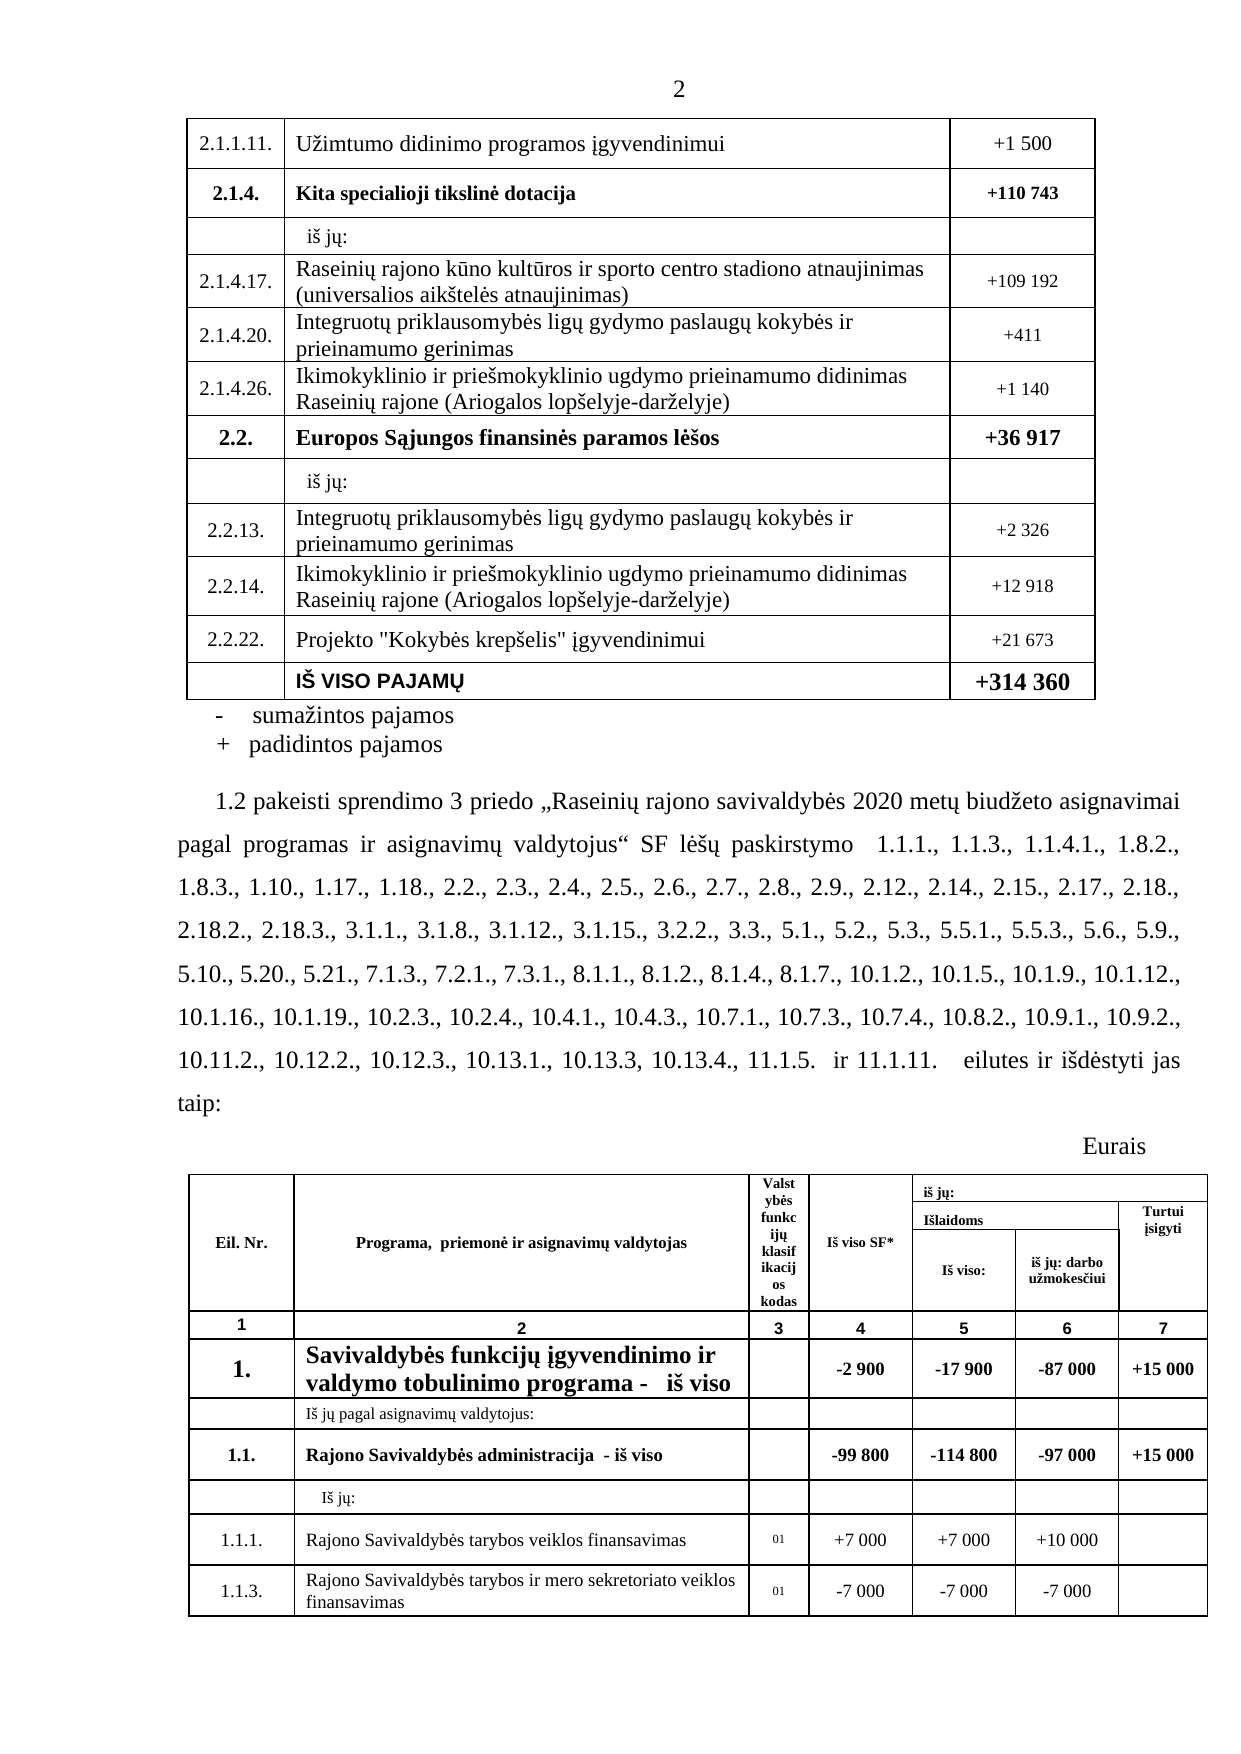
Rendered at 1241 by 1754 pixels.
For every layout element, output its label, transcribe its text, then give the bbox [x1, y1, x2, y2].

table_cell 2.2. [188, 416, 284, 458]
table_cell +411 [951, 308, 1094, 361]
table_cell 1.1. [190, 1430, 294, 1479]
table_cell [750, 1481, 808, 1513]
table_cell +21 673 [951, 616, 1094, 662]
table_cell +2 326 [951, 504, 1094, 556]
table_cell 2.2.22. [188, 616, 284, 662]
table_cell 2.1.4.26. [188, 362, 284, 415]
table_cell 1.1.3. [190, 1566, 294, 1615]
table_cell +314 360 [951, 663, 1094, 699]
table_cell Rajono Savivaldybės tarybos veiklos finansavimas [295, 1515, 748, 1564]
table_cell [810, 1481, 912, 1513]
table_cell -2 900 [810, 1340, 912, 1397]
table_cell Kita specialioji tikslinė dotacija [285, 169, 949, 217]
table_cell Integruotų priklausomybės ligų gydymo paslaugų kokybės ir prieinamumo gerinimas [285, 504, 949, 556]
table_cell Europos Sąjungos finansinės paramos lėšos [285, 416, 949, 458]
table_cell 2 [295, 1312, 748, 1338]
table_cell +15 000 [1119, 1340, 1207, 1397]
table_cell 6 [1016, 1312, 1118, 1338]
table_cell [190, 1481, 294, 1513]
table_cell 2.1.1.11. [188, 119, 284, 168]
table_cell +1 140 [951, 362, 1094, 415]
table_cell [913, 1481, 1015, 1513]
table_cell iš jų: [285, 459, 949, 502]
table_cell [188, 663, 284, 699]
table_cell 2.1.4.20. [188, 308, 284, 361]
table_cell [1119, 1515, 1207, 1564]
table_cell Užimtumo didinimo programos įgyvendinimui [285, 119, 949, 168]
table_header Programa, priemonė ir asignavimų valdytojas [295, 1175, 748, 1309]
table_cell 5 [913, 1312, 1015, 1338]
table_cell +109 192 [951, 255, 1094, 307]
text - sumažintos pajamos [215, 700, 1181, 729]
table_cell Projekto "Kokybės krepšelis" įgyvendinimui [285, 616, 949, 662]
table_cell +10 000 [1016, 1515, 1118, 1564]
table_cell IŠ VISO PAJAMŲ [285, 663, 949, 699]
table_cell -7 000 [1016, 1566, 1118, 1615]
table_cell -114 800 [913, 1430, 1015, 1479]
table_cell +7 000 [810, 1515, 912, 1564]
table_cell Iš viso: [913, 1230, 1015, 1309]
table_cell 01 [750, 1515, 808, 1564]
table_cell 2.2.14. [188, 557, 284, 615]
table_cell -7 000 [810, 1566, 912, 1615]
table_cell [190, 1399, 294, 1428]
table_cell [188, 459, 284, 502]
table_cell -7 000 [913, 1566, 1015, 1615]
table_cell [1119, 1399, 1207, 1428]
table_cell Rajono Savivaldybės tarybos ir mero sekretoriato veiklos finansavimas [295, 1566, 748, 1615]
table_header Eil. Nr. [190, 1175, 293, 1309]
table_cell 1. [190, 1340, 294, 1397]
table_cell -87 000 [1016, 1340, 1118, 1397]
table_cell [750, 1340, 808, 1397]
table_cell Integruotų priklausomybės ligų gydymo paslaugų kokybės ir prieinamumo gerinimas [285, 308, 949, 361]
text Eurais [177, 1131, 1181, 1160]
table_cell [750, 1399, 808, 1428]
table_cell [951, 218, 1094, 253]
table_cell 2.1.4. [188, 169, 284, 217]
table_cell 3 [750, 1312, 808, 1338]
table_cell Ikimokyklinio ir priešmokyklinio ugdymo prieinamumo didinimas Raseinių rajone (Ariogalos lopšelyje-darželyje) [285, 362, 949, 415]
table_cell Turtui įsigyti [1119, 1202, 1207, 1309]
table_cell Ikimokyklinio ir priešmokyklinio ugdymo prieinamumo didinimas Raseinių rajone (Ariogalos lopšelyje-darželyje) [285, 557, 949, 615]
text + padidintos pajamos [177, 729, 1181, 757]
table_cell +12 918 [951, 557, 1094, 615]
table_header Iš viso SF* [810, 1175, 912, 1309]
table_cell +7 000 [913, 1515, 1015, 1564]
table_cell 1.1.1. [190, 1515, 294, 1564]
table_cell +36 917 [951, 416, 1094, 458]
table_cell [951, 459, 1094, 502]
table_cell 4 [810, 1312, 912, 1338]
table_cell iš jų: darbo užmokesčiui [1016, 1230, 1118, 1309]
table_cell Raseinių rajono kūno kultūros ir sporto centro stadiono atnaujinimas (universalios aikštelės atnaujinimas) [285, 255, 949, 307]
table_cell -99 800 [810, 1430, 912, 1479]
table_cell [750, 1430, 808, 1479]
text 1.2 pakeisti sprendimo 3 priedo „Raseinių rajono savivaldybės 2020 metų biudžeto asignavimai pagal programas ir asignavimų valdytojus“ SF lėšų paskirstymo 1.1.1., 1.1.3., 1.1.4.1., 1.8.2., 1.8.3., 1.10., 1.17., 1.18., 2.2., 2.3., 2.4., 2.5., 2.6., 2.7., 2.8., 2.9., 2.12., 2.14., 2.15., 2.17., 2.18., 2.18.2., 2.18.3., 3.1.1., 3.1.8., 3.1.12., 3.1.15., 3.2.2., 3.3., 5.1., 5.2., 5.3., 5.5.1., 5.5.3., 5.6., 5.9., 5.10., 5.20., 5.21., 7.1.3., 7.2.1., 7.3.1., 8.1.1., 8.1.2., 8.1.4., 8.1.7., 10.1.2., 10.1.5., 10.1.9., 10.1.12., 10.1.16., 10.1.19., 10.2.3., 10.2.4., 10.4.1., 10.4.3., 10.7.1., 10.7.3., 10.7.4., 10.8.2., 10.9.1., 10.9.2., 10.11.2., 10.12.2., 10.12.3., 10.13.1., 10.13.3, 10.13.4., 11.1.5. ir 11.1.11. eilutes ir išdėstyti jas taip: [177, 786, 1181, 1117]
table_cell [1119, 1566, 1207, 1615]
table_cell -97 000 [1016, 1430, 1118, 1479]
table_cell [810, 1399, 912, 1428]
table_cell Iš jų pagal asignavimų valdytojus: [295, 1399, 748, 1428]
table_cell Išlaidoms [913, 1202, 1118, 1229]
table_header Valstybės funkcijų klasifikacijos kodas [750, 1175, 808, 1309]
table_cell 2.1.4.17. [188, 255, 284, 307]
table_cell Savivaldybės funkcijų įgyvendinimo ir valdymo tobulinimo programa - iš viso [295, 1340, 748, 1397]
table_cell 1 [190, 1312, 293, 1338]
table_cell Iš jų: [295, 1481, 748, 1513]
table_cell 7 [1119, 1312, 1207, 1338]
table_cell [913, 1399, 1015, 1428]
table_cell 2.2.13. [188, 504, 284, 556]
table_cell +15 000 [1119, 1430, 1207, 1479]
table_cell +1 500 [951, 119, 1094, 168]
table_cell [1016, 1399, 1118, 1428]
table_cell 01 [750, 1566, 808, 1615]
table_cell [1119, 1481, 1207, 1513]
table_cell +110 743 [951, 169, 1094, 217]
table_cell iš jų: [285, 218, 949, 253]
table_cell [188, 218, 284, 253]
table_cell Rajono Savivaldybės administracija - iš viso [295, 1430, 748, 1479]
table_cell -17 900 [913, 1340, 1015, 1397]
table_cell [1016, 1481, 1118, 1513]
table_header iš jų: [913, 1175, 1207, 1201]
